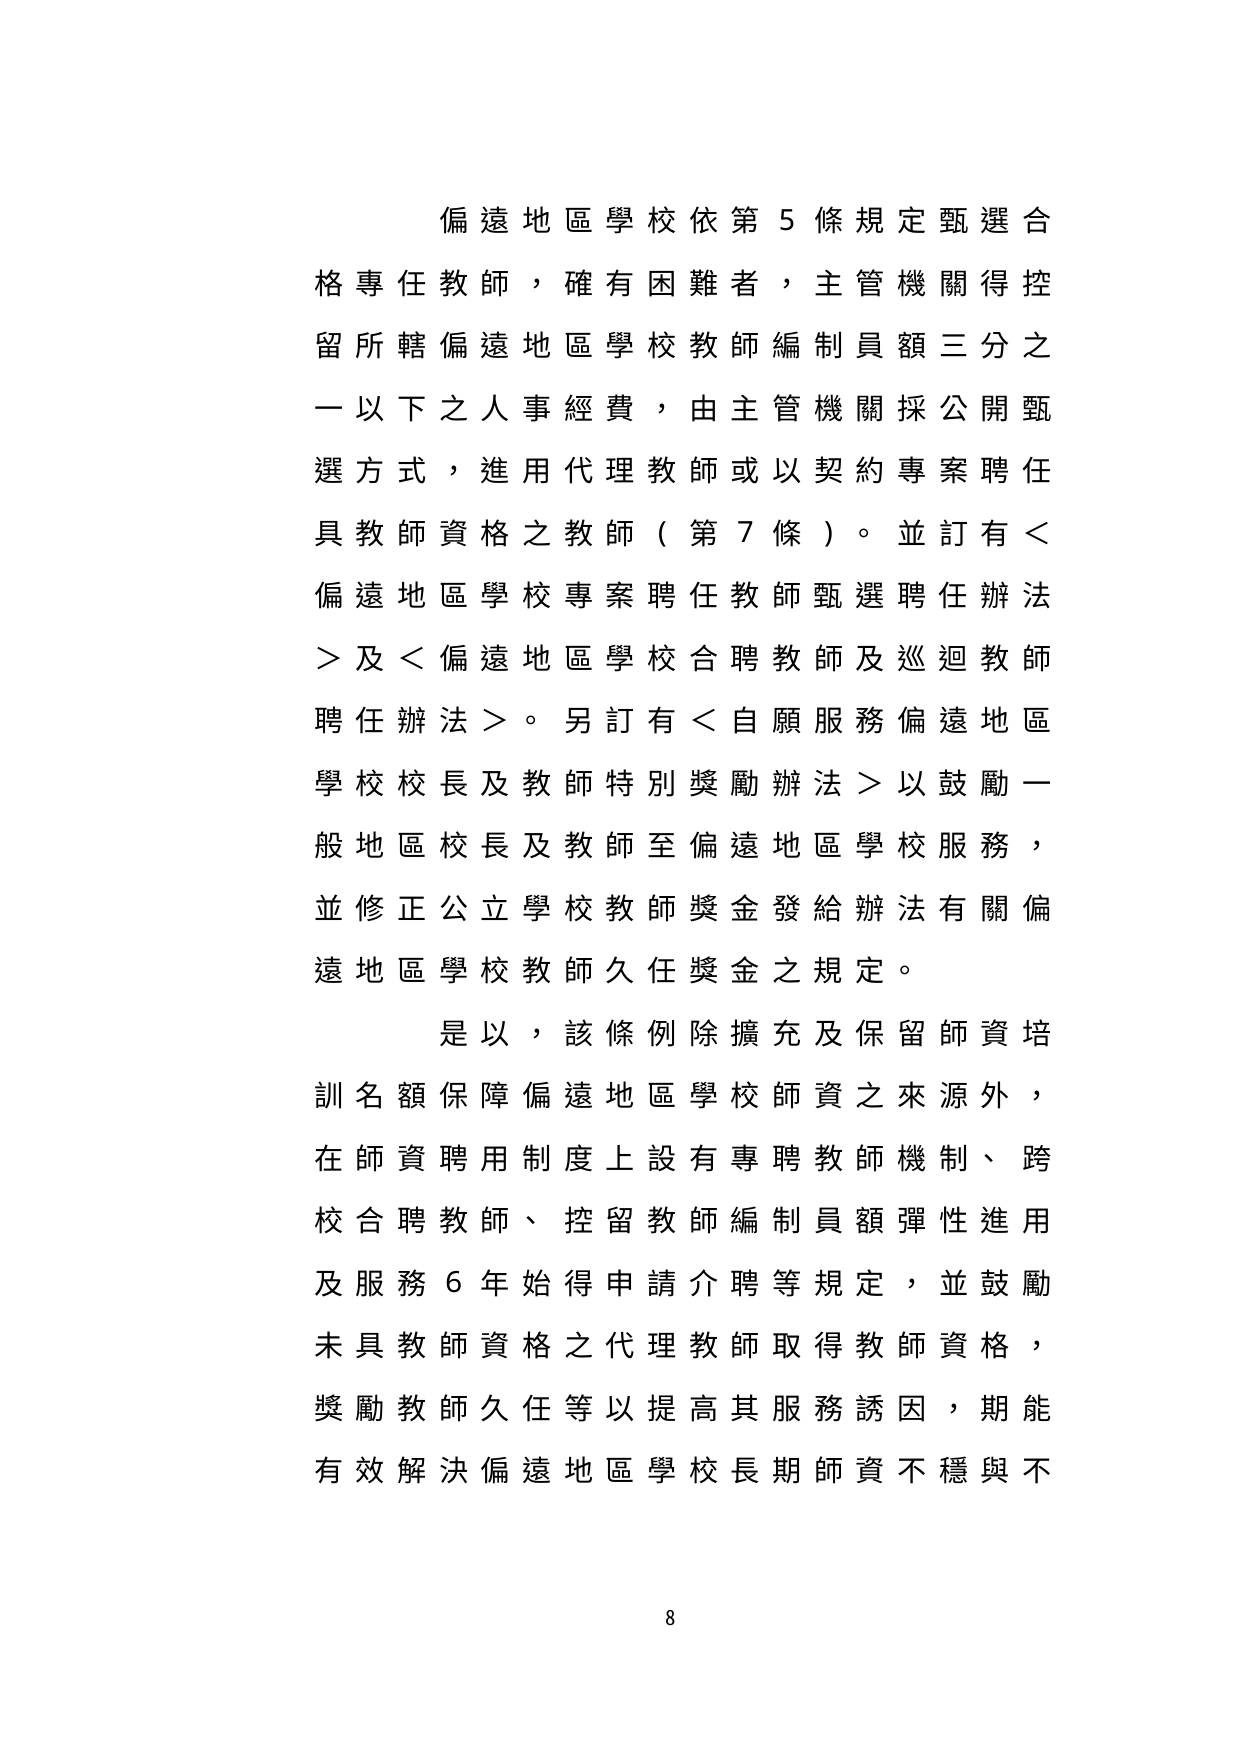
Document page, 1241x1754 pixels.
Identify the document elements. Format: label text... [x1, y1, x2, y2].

text 是以，該條例除擴充及保留師資培訓名額保障偏遠地區學校師資之來源外，在師資聘用制度上設有專聘教師機制、跨校合聘教師、控留教師編制員額彈性進用及服務6年始得申請介聘等規定，並鼓勵未具教師資格之代理教師取得教師資格，獎勵教師久任等以提高其服務誘因，期能有效解決偏遠地區學校長期師資不穩與不 [271, 990, 1058, 1490]
text 偏遠地區學校依第5條規定甄選合格專任教師，確有困難者，主管機關得控留所轄偏遠地區學校教師編制員額三分之一以下之人事經費，由主管機關採公開甄選方式，進用代理教師或以契約專案聘任具教師資格之教師(第7條)。並訂有＜偏遠地區學校專案聘任教師甄選聘任辦法＞及＜偏遠地區學校合聘教師及巡迴教師聘任辦法＞。另訂有＜自願服務偏遠地區學校校長及教師特別獎勵辦法＞以鼓勵一般地區校長及教師至偏遠地區學校服務，並修正公立學校教師獎金發給辦法有關偏遠地區學校教師久任獎金之規定。 [271, 177, 1058, 990]
